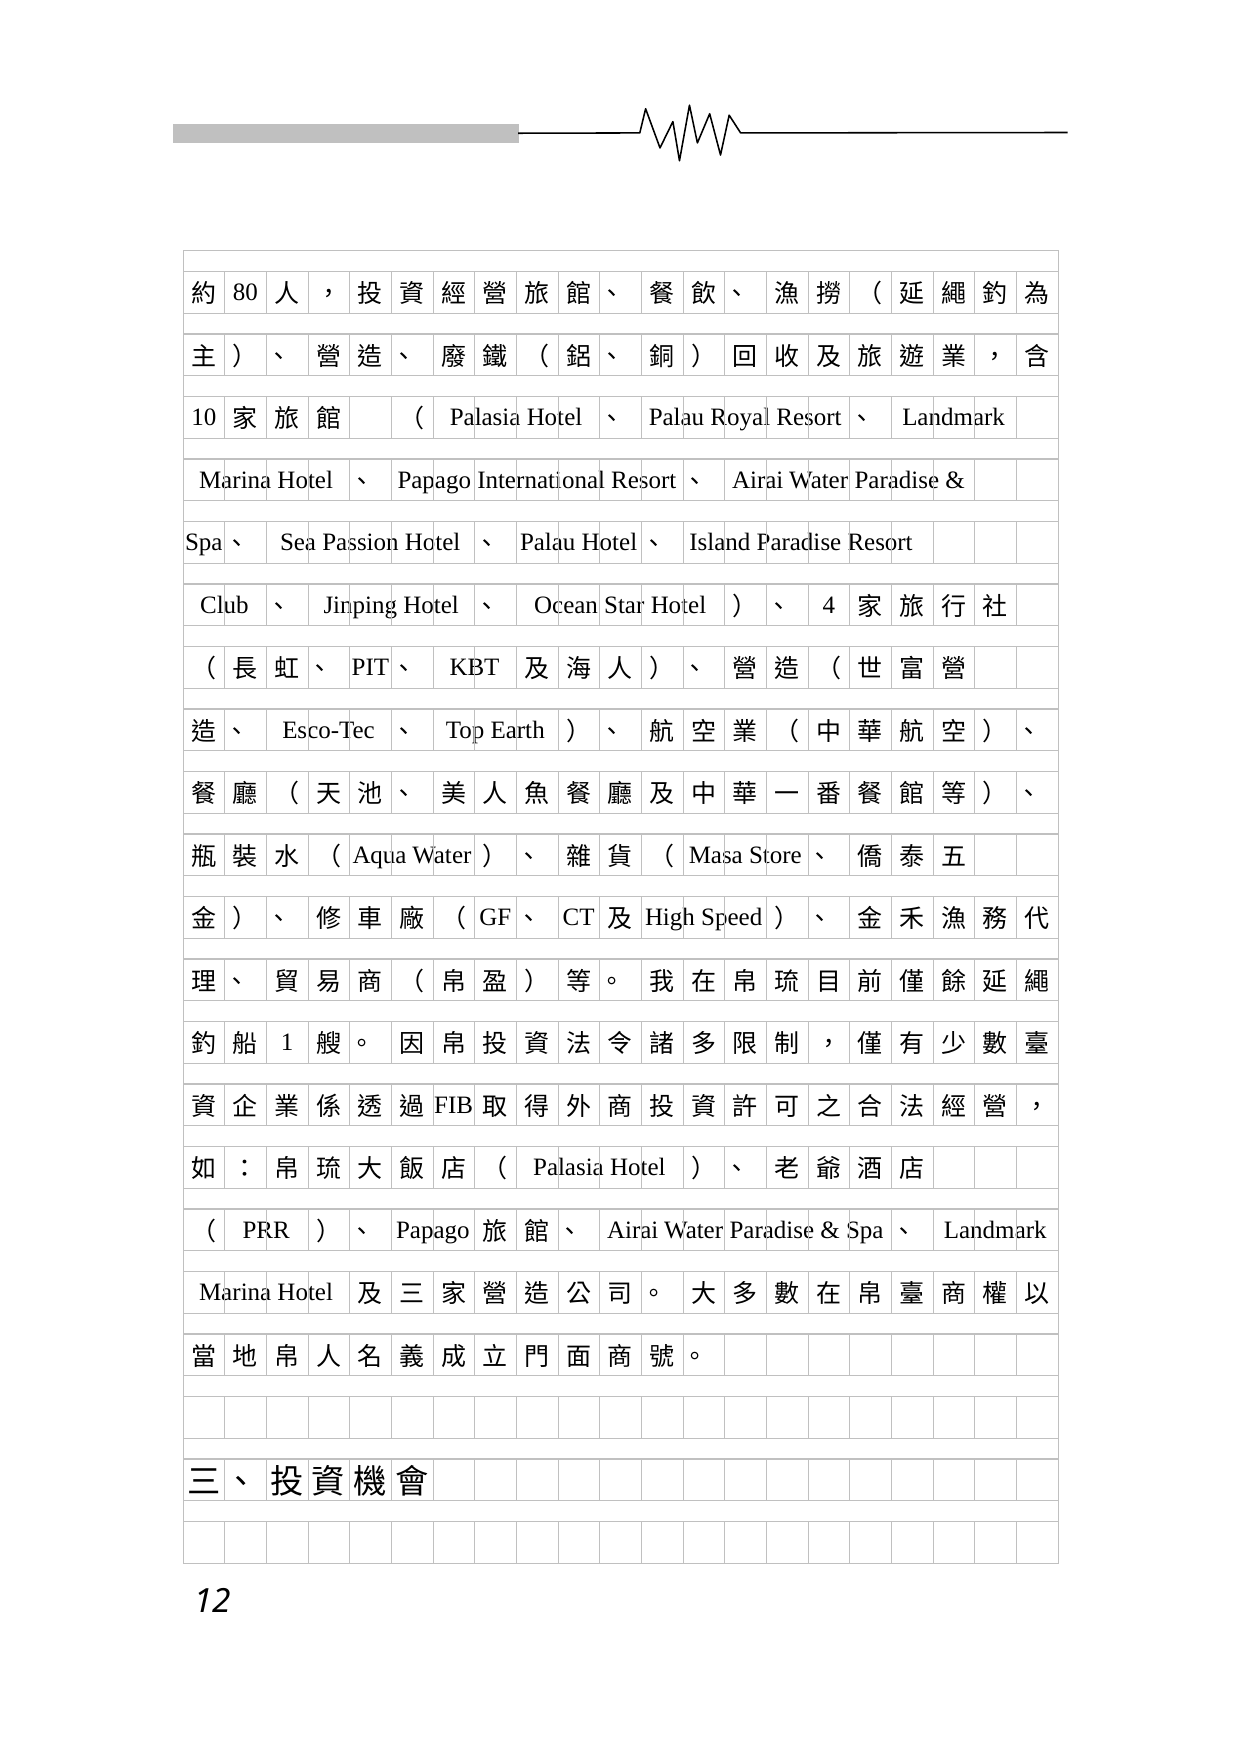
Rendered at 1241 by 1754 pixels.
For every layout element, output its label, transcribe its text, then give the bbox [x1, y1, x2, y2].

text 三、投資機會 [350, 1460, 391, 1500]
text 三、投資機會 [600, 1460, 641, 1500]
text 依據2020年1月帛琉移民局資料，在帛臺人約80人，投資經營旅館、餐飲、漁撈（延繩釣為主）、營造、廢鐵（鋁、銅）回收及旅遊業，含10家旅館 （Palasia Hotel、Palau Royal Resort、Landmark Marina Hotel、Papago International Resort、Airai Water Paradise & Spa、Sea Passion Hotel、Palau Hotel、Island Paradise Resort Club、Jinping Hotel、Ocean Star Hotel）、4家旅行社（長虹、PIT、KBT及海人）、營造（世富營造、Esco-Tec、Top Earth）、航空業（中華航空）、餐廳（天池、美人魚餐廳及中華一番餐館等）、瓶裝水（Aqua Water）、雜貨（Masa Store、僑泰五金）、修車廠（GF、CT及High Speed）、金禾漁務代理、貿易商（帛盈）等。我在帛琉目前僅餘延繩釣船1艘。因帛投資法令諸多限制，僅有少數臺資企業係透過FIB取得外商投資許可之合法經營，如：帛琉大飯店（Palasia Hotel）、老爺酒店（PRR）、Papago旅館、Airai Water Paradise & Spa、Landmark Marina Hotel及三家營造公司。大多數在帛臺商權以當地帛人名義成立門面商號。 [184, 814, 1058, 833]
text 三、投資機會 [809, 1460, 849, 1500]
text 依據2020年1月帛琉移民局資料，在帛臺人約80人，投資經營旅館、餐飲、漁撈（延繩釣為主）、營造、廢鐵（鋁、銅）回收及旅遊業，含10家旅館 （Palasia Hotel、Palau Royal Resort、Landmark Marina Hotel、Papago International Resort、Airai Water Paradise & Spa、Sea Passion Hotel、Palau Hotel、Island Paradise Resort Club、Jinping Hotel、Ocean Star Hotel）、4家旅行社（長虹、PIT、KBT及海人）、營造（世富營造、Esco-Tec、Top Earth）、航空業（中華航空）、餐廳（天池、美人魚餐廳及中華一番餐館等）、瓶裝水（Aqua Water）、雜貨（Masa Store、僑泰五金）、修車廠（GF、CT及High Speed）、金禾漁務代理、貿易商（帛盈）等。我在帛琉目前僅餘延繩釣船1艘。因帛投資法令諸多限制，僅有少數臺資企業係透過FIB取得外商投資許可之合法經營，如：帛琉大飯店（Palasia Hotel）、老爺酒店（PRR）、Papago旅館、Airai Water Paradise & Spa、Landmark Marina Hotel及三家營造公司。大多數在帛臺商權以當地帛人名義成立門面商號。 [184, 751, 1058, 771]
text 三、投資機會 [934, 1460, 974, 1500]
text 依據2020年1月帛琉移民局資料，在帛臺人約80人，投資經營旅館、餐飲、漁撈（延繩釣為主）、營造、廢鐵（鋁、銅）回收及旅遊業，含10家旅館 （Palasia Hotel、Palau Royal Resort、Landmark Marina Hotel、Papago International Resort、Airai Water Paradise & Spa、Sea Passion Hotel、Palau Hotel、Island Paradise Resort Club、Jinping Hotel、Ocean Star Hotel）、4家旅行社（長虹、PIT、KBT及海人）、營造（世富營造、Esco-Tec、Top Earth）、航空業（中華航空）、餐廳（天池、美人魚餐廳及中華一番餐館等）、瓶裝水（Aqua Water）、雜貨（Masa Store、僑泰五金）、修車廠（GF、CT及High Speed）、金禾漁務代理、貿易商（帛盈）等。我在帛琉目前僅餘延繩釣船1艘。因帛投資法令諸多限制，僅有少數臺資企業係透過FIB取得外商投資許可之合法經營，如：帛琉大飯店（Palasia Hotel）、老爺酒店（PRR）、Papago旅館、Airai Water Paradise & Spa、Landmark Marina Hotel及三家營造公司。大多數在帛臺商權以當地帛人名義成立門面商號。 [184, 376, 1058, 396]
text 三、投資機會 [725, 1460, 766, 1500]
text 三、投資機會 [434, 1460, 474, 1500]
text 依據2020年1月帛琉移民局資料，在帛臺人約80人，投資經營旅館、餐飲、漁撈（延繩釣為主）、營造、廢鐵（鋁、銅）回收及旅遊業，含10家旅館 （Palasia Hotel、Palau Royal Resort、Landmark Marina Hotel、Papago International Resort、Airai Water Paradise & Spa、Sea Passion Hotel、Palau Hotel、Island Paradise Resort Club、Jinping Hotel、Ocean Star Hotel）、4家旅行社（長虹、PIT、KBT及海人）、營造（世富營造、Esco-Tec、Top Earth）、航空業（中華航空）、餐廳（天池、美人魚餐廳及中華一番餐館等）、瓶裝水（Aqua Water）、雜貨（Masa Store、僑泰五金）、修車廠（GF、CT及High Speed）、金禾漁務代理、貿易商（帛盈）等。我在帛琉目前僅餘延繩釣船1艘。因帛投資法令諸多限制，僅有少數臺資企業係透過FIB取得外商投資許可之合法經營，如：帛琉大飯店（Palasia Hotel）、老爺酒店（PRR）、Papago旅館、Airai Water Paradise & Spa、Landmark Marina Hotel及三家營造公司。大多數在帛臺商權以當地帛人名義成立門面商號。 [184, 251, 1058, 271]
text 依據2020年1月帛琉移民局資料，在帛臺人約80人，投資經營旅館、餐飲、漁撈（延繩釣為主）、營造、廢鐵（鋁、銅）回收及旅遊業，含10家旅館 （Palasia Hotel、Palau Royal Resort、Landmark Marina Hotel、Papago International Resort、Airai Water Paradise & Spa、Sea Passion Hotel、Palau Hotel、Island Paradise Resort Club、Jinping Hotel、Ocean Star Hotel）、4家旅行社（長虹、PIT、KBT及海人）、營造（世富營造、Esco-Tec、Top Earth）、航空業（中華航空）、餐廳（天池、美人魚餐廳及中華一番餐館等）、瓶裝水（Aqua Water）、雜貨（Masa Store、僑泰五金）、修車廠（GF、CT及High Speed）、金禾漁務代理、貿易商（帛盈）等。我在帛琉目前僅餘延繩釣船1艘。因帛投資法令諸多限制，僅有少數臺資企業係透過FIB取得外商投資許可之合法經營，如：帛琉大飯店（Palasia Hotel）、老爺酒店（PRR）、Papago旅館、Airai Water Paradise & Spa、Landmark Marina Hotel及三家營造公司。大多數在帛臺商權以當地帛人名義成立門面商號。 [184, 1189, 1058, 1208]
text 三、投資機會 [309, 1460, 349, 1500]
text 依據2020年1月帛琉移民局資料，在帛臺人約80人，投資經營旅館、餐飲、漁撈（延繩釣為主）、營造、廢鐵（鋁、銅）回收及旅遊業，含10家旅館 （Palasia Hotel、Palau Royal Resort、Landmark Marina Hotel、Papago International Resort、Airai Water Paradise & Spa、Sea Passion Hotel、Palau Hotel、Island Paradise Resort Club、Jinping Hotel、Ocean Star Hotel）、4家旅行社（長虹、PIT、KBT及海人）、營造（世富營造、Esco-Tec、Top Earth）、航空業（中華航空）、餐廳（天池、美人魚餐廳及中華一番餐館等）、瓶裝水（Aqua Water）、雜貨（Masa Store、僑泰五金）、修車廠（GF、CT及High Speed）、金禾漁務代理、貿易商（帛盈）等。我在帛琉目前僅餘延繩釣船1艘。因帛投資法令諸多限制，僅有少數臺資企業係透過FIB取得外商投資許可之合法經營，如：帛琉大飯店（Palasia Hotel）、老爺酒店（PRR）、Papago旅館、Airai Water Paradise & Spa、Landmark Marina Hotel及三家營造公司。大多數在帛臺商權以當地帛人名義成立門面商號。 [184, 1126, 1058, 1146]
text 依據2020年1月帛琉移民局資料，在帛臺人約80人，投資經營旅館、餐飲、漁撈（延繩釣為主）、營造、廢鐵（鋁、銅）回收及旅遊業，含10家旅館 （Palasia Hotel、Palau Royal Resort、Landmark Marina Hotel、Papago International Resort、Airai Water Paradise & Spa、Sea Passion Hotel、Palau Hotel、Island Paradise Resort Club、Jinping Hotel、Ocean Star Hotel）、4家旅行社（長虹、PIT、KBT及海人）、營造（世富營造、Esco-Tec、Top Earth）、航空業（中華航空）、餐廳（天池、美人魚餐廳及中華一番餐館等）、瓶裝水（Aqua Water）、雜貨（Masa Store、僑泰五金）、修車廠（GF、CT及High Speed）、金禾漁務代理、貿易商（帛盈）等。我在帛琉目前僅餘延繩釣船1艘。因帛投資法令諸多限制，僅有少數臺資企業係透過FIB取得外商投資許可之合法經營，如：帛琉大飯店（Palasia Hotel）、老爺酒店（PRR）、Papago旅館、Airai Water Paradise & Spa、Landmark Marina Hotel及三家營造公司。大多數在帛臺商權以當地帛人名義成立門面商號。 [184, 564, 1058, 583]
text 三、投資機會 [392, 1460, 433, 1500]
text 依據2020年1月帛琉移民局資料，在帛臺人約80人，投資經營旅館、餐飲、漁撈（延繩釣為主）、營造、廢鐵（鋁、銅）回收及旅遊業，含10家旅館 （Palasia Hotel、Palau Royal Resort、Landmark Marina Hotel、Papago International Resort、Airai Water Paradise & Spa、Sea Passion Hotel、Palau Hotel、Island Paradise Resort Club、Jinping Hotel、Ocean Star Hotel）、4家旅行社（長虹、PIT、KBT及海人）、營造（世富營造、Esco-Tec、Top Earth）、航空業（中華航空）、餐廳（天池、美人魚餐廳及中華一番餐館等）、瓶裝水（Aqua Water）、雜貨（Masa Store、僑泰五金）、修車廠（GF、CT及High Speed）、金禾漁務代理、貿易商（帛盈）等。我在帛琉目前僅餘延繩釣船1艘。因帛投資法令諸多限制，僅有少數臺資企業係透過FIB取得外商投資許可之合法經營，如：帛琉大飯店（Palasia Hotel）、老爺酒店（PRR）、Papago旅館、Airai Water Paradise & Spa、Landmark Marina Hotel及三家營造公司。大多數在帛臺商權以當地帛人名義成立門面商號。 [184, 1251, 1058, 1271]
text 三、投資機會 [892, 1460, 933, 1500]
text 三、投資機會 [475, 1460, 516, 1500]
text 三、投資機會 [642, 1460, 683, 1500]
text 三、投資機會 [267, 1460, 308, 1500]
text 依據2020年1月帛琉移民局資料，在帛臺人約80人，投資經營旅館、餐飲、漁撈（延繩釣為主）、營造、廢鐵（鋁、銅）回收及旅遊業，含10家旅館 （Palasia Hotel、Palau Royal Resort、Landmark Marina Hotel、Papago International Resort、Airai Water Paradise & Spa、Sea Passion Hotel、Palau Hotel、Island Paradise Resort Club、Jinping Hotel、Ocean Star Hotel）、4家旅行社（長虹、PIT、KBT及海人）、營造（世富營造、Esco-Tec、Top Earth）、航空業（中華航空）、餐廳（天池、美人魚餐廳及中華一番餐館等）、瓶裝水（Aqua Water）、雜貨（Masa Store、僑泰五金）、修車廠（GF、CT及High Speed）、金禾漁務代理、貿易商（帛盈）等。我在帛琉目前僅餘延繩釣船1艘。因帛投資法令諸多限制，僅有少數臺資企業係透過FIB取得外商投資許可之合法經營，如：帛琉大飯店（Palasia Hotel）、老爺酒店（PRR）、Papago旅館、Airai Water Paradise & Spa、Landmark Marina Hotel及三家營造公司。大多數在帛臺商權以當地帛人名義成立門面商號。 [184, 1001, 1058, 1021]
text 依據2020年1月帛琉移民局資料，在帛臺人約80人，投資經營旅館、餐飲、漁撈（延繩釣為主）、營造、廢鐵（鋁、銅）回收及旅遊業，含10家旅館 （Palasia Hotel、Palau Royal Resort、Landmark Marina Hotel、Papago International Resort、Airai Water Paradise & Spa、Sea Passion Hotel、Palau Hotel、Island Paradise Resort Club、Jinping Hotel、Ocean Star Hotel）、4家旅行社（長虹、PIT、KBT及海人）、營造（世富營造、Esco-Tec、Top Earth）、航空業（中華航空）、餐廳（天池、美人魚餐廳及中華一番餐館等）、瓶裝水（Aqua Water）、雜貨（Masa Store、僑泰五金）、修車廠（GF、CT及High Speed）、金禾漁務代理、貿易商（帛盈）等。我在帛琉目前僅餘延繩釣船1艘。因帛投資法令諸多限制，僅有少數臺資企業係透過FIB取得外商投資許可之合法經營，如：帛琉大飯店（Palasia Hotel）、老爺酒店（PRR）、Papago旅館、Airai Water Paradise & Spa、Landmark Marina Hotel及三家營造公司。大多數在帛臺商權以當地帛人名義成立門面商號。 [184, 939, 1058, 958]
text 依據2020年1月帛琉移民局資料，在帛臺人約80人，投資經營旅館、餐飲、漁撈（延繩釣為主）、營造、廢鐵（鋁、銅）回收及旅遊業，含10家旅館 （Palasia Hotel、Palau Royal Resort、Landmark Marina Hotel、Papago International Resort、Airai Water Paradise & Spa、Sea Passion Hotel、Palau Hotel、Island Paradise Resort Club、Jinping Hotel、Ocean Star Hotel）、4家旅行社（長虹、PIT、KBT及海人）、營造（世富營造、Esco-Tec、Top Earth）、航空業（中華航空）、餐廳（天池、美人魚餐廳及中華一番餐館等）、瓶裝水（Aqua Water）、雜貨（Masa Store、僑泰五金）、修車廠（GF、CT及High Speed）、金禾漁務代理、貿易商（帛盈）等。我在帛琉目前僅餘延繩釣船1艘。因帛投資法令諸多限制，僅有少數臺資企業係透過FIB取得外商投資許可之合法經營，如：帛琉大飯店（Palasia Hotel）、老爺酒店（PRR）、Papago旅館、Airai Water Paradise & Spa、Landmark Marina Hotel及三家營造公司。大多數在帛臺商權以當地帛人名義成立門面商號。 [184, 1064, 1058, 1083]
text 三、投資機會 [184, 1460, 224, 1500]
text 三、投資機會 [975, 1460, 1016, 1500]
text 依據2020年1月帛琉移民局資料，在帛臺人約80人，投資經營旅館、餐飲、漁撈（延繩釣為主）、營造、廢鐵（鋁、銅）回收及旅遊業，含10家旅館 （Palasia Hotel、Palau Royal Resort、Landmark Marina Hotel、Papago International Resort、Airai Water Paradise & Spa、Sea Passion Hotel、Palau Hotel、Island Paradise Resort Club、Jinping Hotel、Ocean Star Hotel）、4家旅行社（長虹、PIT、KBT及海人）、營造（世富營造、Esco-Tec、Top Earth）、航空業（中華航空）、餐廳（天池、美人魚餐廳及中華一番餐館等）、瓶裝水（Aqua Water）、雜貨（Masa Store、僑泰五金）、修車廠（GF、CT及High Speed）、金禾漁務代理、貿易商（帛盈）等。我在帛琉目前僅餘延繩釣船1艘。因帛投資法令諸多限制，僅有少數臺資企業係透過FIB取得外商投資許可之合法經營，如：帛琉大飯店（Palasia Hotel）、老爺酒店（PRR）、Papago旅館、Airai Water Paradise & Spa、Landmark Marina Hotel及三家營造公司。大多數在帛臺商權以當地帛人名義成立門面商號。 [184, 876, 1058, 896]
text 依據2020年1月帛琉移民局資料，在帛臺人約80人，投資經營旅館、餐飲、漁撈（延繩釣為主）、營造、廢鐵（鋁、銅）回收及旅遊業，含10家旅館 （Palasia Hotel、Palau Royal Resort、Landmark Marina Hotel、Papago International Resort、Airai Water Paradise & Spa、Sea Passion Hotel、Palau Hotel、Island Paradise Resort Club、Jinping Hotel、Ocean Star Hotel）、4家旅行社（長虹、PIT、KBT及海人）、營造（世富營造、Esco-Tec、Top Earth）、航空業（中華航空）、餐廳（天池、美人魚餐廳及中華一番餐館等）、瓶裝水（Aqua Water）、雜貨（Masa Store、僑泰五金）、修車廠（GF、CT及High Speed）、金禾漁務代理、貿易商（帛盈）等。我在帛琉目前僅餘延繩釣船1艘。因帛投資法令諸多限制，僅有少數臺資企業係透過FIB取得外商投資許可之合法經營，如：帛琉大飯店（Palasia Hotel）、老爺酒店（PRR）、Papago旅館、Airai Water Paradise & Spa、Landmark Marina Hotel及三家營造公司。大多數在帛臺商權以當地帛人名義成立門面商號。 [184, 626, 1058, 646]
text 三、投資機會 [559, 1460, 599, 1500]
text 依據2020年1月帛琉移民局資料，在帛臺人約80人，投資經營旅館、餐飲、漁撈（延繩釣為主）、營造、廢鐵（鋁、銅）回收及旅遊業，含10家旅館 （Palasia Hotel、Palau Royal Resort、Landmark Marina Hotel、Papago International Resort、Airai Water Paradise & Spa、Sea Passion Hotel、Palau Hotel、Island Paradise Resort Club、Jinping Hotel、Ocean Star Hotel）、4家旅行社（長虹、PIT、KBT及海人）、營造（世富營造、Esco-Tec、Top Earth）、航空業（中華航空）、餐廳（天池、美人魚餐廳及中華一番餐館等）、瓶裝水（Aqua Water）、雜貨（Masa Store、僑泰五金）、修車廠（GF、CT及High Speed）、金禾漁務代理、貿易商（帛盈）等。我在帛琉目前僅餘延繩釣船1艘。因帛投資法令諸多限制，僅有少數臺資企業係透過FIB取得外商投資許可之合法經營，如：帛琉大飯店（Palasia Hotel）、老爺酒店（PRR）、Papago旅館、Airai Water Paradise & Spa、Landmark Marina Hotel及三家營造公司。大多數在帛臺商權以當地帛人名義成立門面商號。 [184, 1314, 1058, 1333]
text 三、投資機會 [850, 1460, 891, 1500]
text 三、投資機會 [225, 1460, 266, 1500]
text 依據2020年1月帛琉移民局資料，在帛臺人約80人，投資經營旅館、餐飲、漁撈（延繩釣為主）、營造、廢鐵（鋁、銅）回收及旅遊業，含10家旅館 （Palasia Hotel、Palau Royal Resort、Landmark Marina Hotel、Papago International Resort、Airai Water Paradise & Spa、Sea Passion Hotel、Palau Hotel、Island Paradise Resort Club、Jinping Hotel、Ocean Star Hotel）、4家旅行社（長虹、PIT、KBT及海人）、營造（世富營造、Esco-Tec、Top Earth）、航空業（中華航空）、餐廳（天池、美人魚餐廳及中華一番餐館等）、瓶裝水（Aqua Water）、雜貨（Masa Store、僑泰五金）、修車廠（GF、CT及High Speed）、金禾漁務代理、貿易商（帛盈）等。我在帛琉目前僅餘延繩釣船1艘。因帛投資法令諸多限制，僅有少數臺資企業係透過FIB取得外商投資許可之合法經營，如：帛琉大飯店（Palasia Hotel）、老爺酒店（PRR）、Papago旅館、Airai Water Paradise & Spa、Landmark Marina Hotel及三家營造公司。大多數在帛臺商權以當地帛人名義成立門面商號。 [184, 439, 1058, 458]
text 三、投資機會 [184, 1439, 1058, 1458]
text 三、投資機會 [767, 1460, 808, 1500]
text 三、投資機會 [517, 1460, 558, 1500]
text 依據2020年1月帛琉移民局資料，在帛臺人約80人，投資經營旅館、餐飲、漁撈（延繩釣為主）、營造、廢鐵（鋁、銅）回收及旅遊業，含10家旅館 （Palasia Hotel、Palau Royal Resort、Landmark Marina Hotel、Papago International Resort、Airai Water Paradise & Spa、Sea Passion Hotel、Palau Hotel、Island Paradise Resort Club、Jinping Hotel、Ocean Star Hotel）、4家旅行社（長虹、PIT、KBT及海人）、營造（世富營造、Esco-Tec、Top Earth）、航空業（中華航空）、餐廳（天池、美人魚餐廳及中華一番餐館等）、瓶裝水（Aqua Water）、雜貨（Masa Store、僑泰五金）、修車廠（GF、CT及High Speed）、金禾漁務代理、貿易商（帛盈）等。我在帛琉目前僅餘延繩釣船1艘。因帛投資法令諸多限制，僅有少數臺資企業係透過FIB取得外商投資許可之合法經營，如：帛琉大飯店（Palasia Hotel）、老爺酒店（PRR）、Papago旅館、Airai Water Paradise & Spa、Landmark Marina Hotel及三家營造公司。大多數在帛臺商權以當地帛人名義成立門面商號。 [184, 689, 1058, 708]
text 三、投資機會 [684, 1460, 724, 1500]
text 依據2020年1月帛琉移民局資料，在帛臺人約80人，投資經營旅館、餐飲、漁撈（延繩釣為主）、營造、廢鐵（鋁、銅）回收及旅遊業，含10家旅館 （Palasia Hotel、Palau Royal Resort、Landmark Marina Hotel、Papago International Resort、Airai Water Paradise & Spa、Sea Passion Hotel、Palau Hotel、Island Paradise Resort Club、Jinping Hotel、Ocean Star Hotel）、4家旅行社（長虹、PIT、KBT及海人）、營造（世富營造、Esco-Tec、Top Earth）、航空業（中華航空）、餐廳（天池、美人魚餐廳及中華一番餐館等）、瓶裝水（Aqua Water）、雜貨（Masa Store、僑泰五金）、修車廠（GF、CT及High Speed）、金禾漁務代理、貿易商（帛盈）等。我在帛琉目前僅餘延繩釣船1艘。因帛投資法令諸多限制，僅有少數臺資企業係透過FIB取得外商投資許可之合法經營，如：帛琉大飯店（Palasia Hotel）、老爺酒店（PRR）、Papago旅館、Airai Water Paradise & Spa、Landmark Marina Hotel及三家營造公司。大多數在帛臺商權以當地帛人名義成立門面商號。 [184, 314, 1058, 333]
text 三、投資機會 [1017, 1460, 1058, 1500]
text 依據2020年1月帛琉移民局資料，在帛臺人約80人，投資經營旅館、餐飲、漁撈（延繩釣為主）、營造、廢鐵（鋁、銅）回收及旅遊業，含10家旅館 （Palasia Hotel、Palau Royal Resort、Landmark Marina Hotel、Papago International Resort、Airai Water Paradise & Spa、Sea Passion Hotel、Palau Hotel、Island Paradise Resort Club、Jinping Hotel、Ocean Star Hotel）、4家旅行社（長虹、PIT、KBT及海人）、營造（世富營造、Esco-Tec、Top Earth）、航空業（中華航空）、餐廳（天池、美人魚餐廳及中華一番餐館等）、瓶裝水（Aqua Water）、雜貨（Masa Store、僑泰五金）、修車廠（GF、CT及High Speed）、金禾漁務代理、貿易商（帛盈）等。我在帛琉目前僅餘延繩釣船1艘。因帛投資法令諸多限制，僅有少數臺資企業係透過FIB取得外商投資許可之合法經營，如：帛琉大飯店（Palasia Hotel）、老爺酒店（PRR）、Papago旅館、Airai Water Paradise & Spa、Landmark Marina Hotel及三家營造公司。大多數在帛臺商權以當地帛人名義成立門面商號。 [184, 501, 1058, 521]
